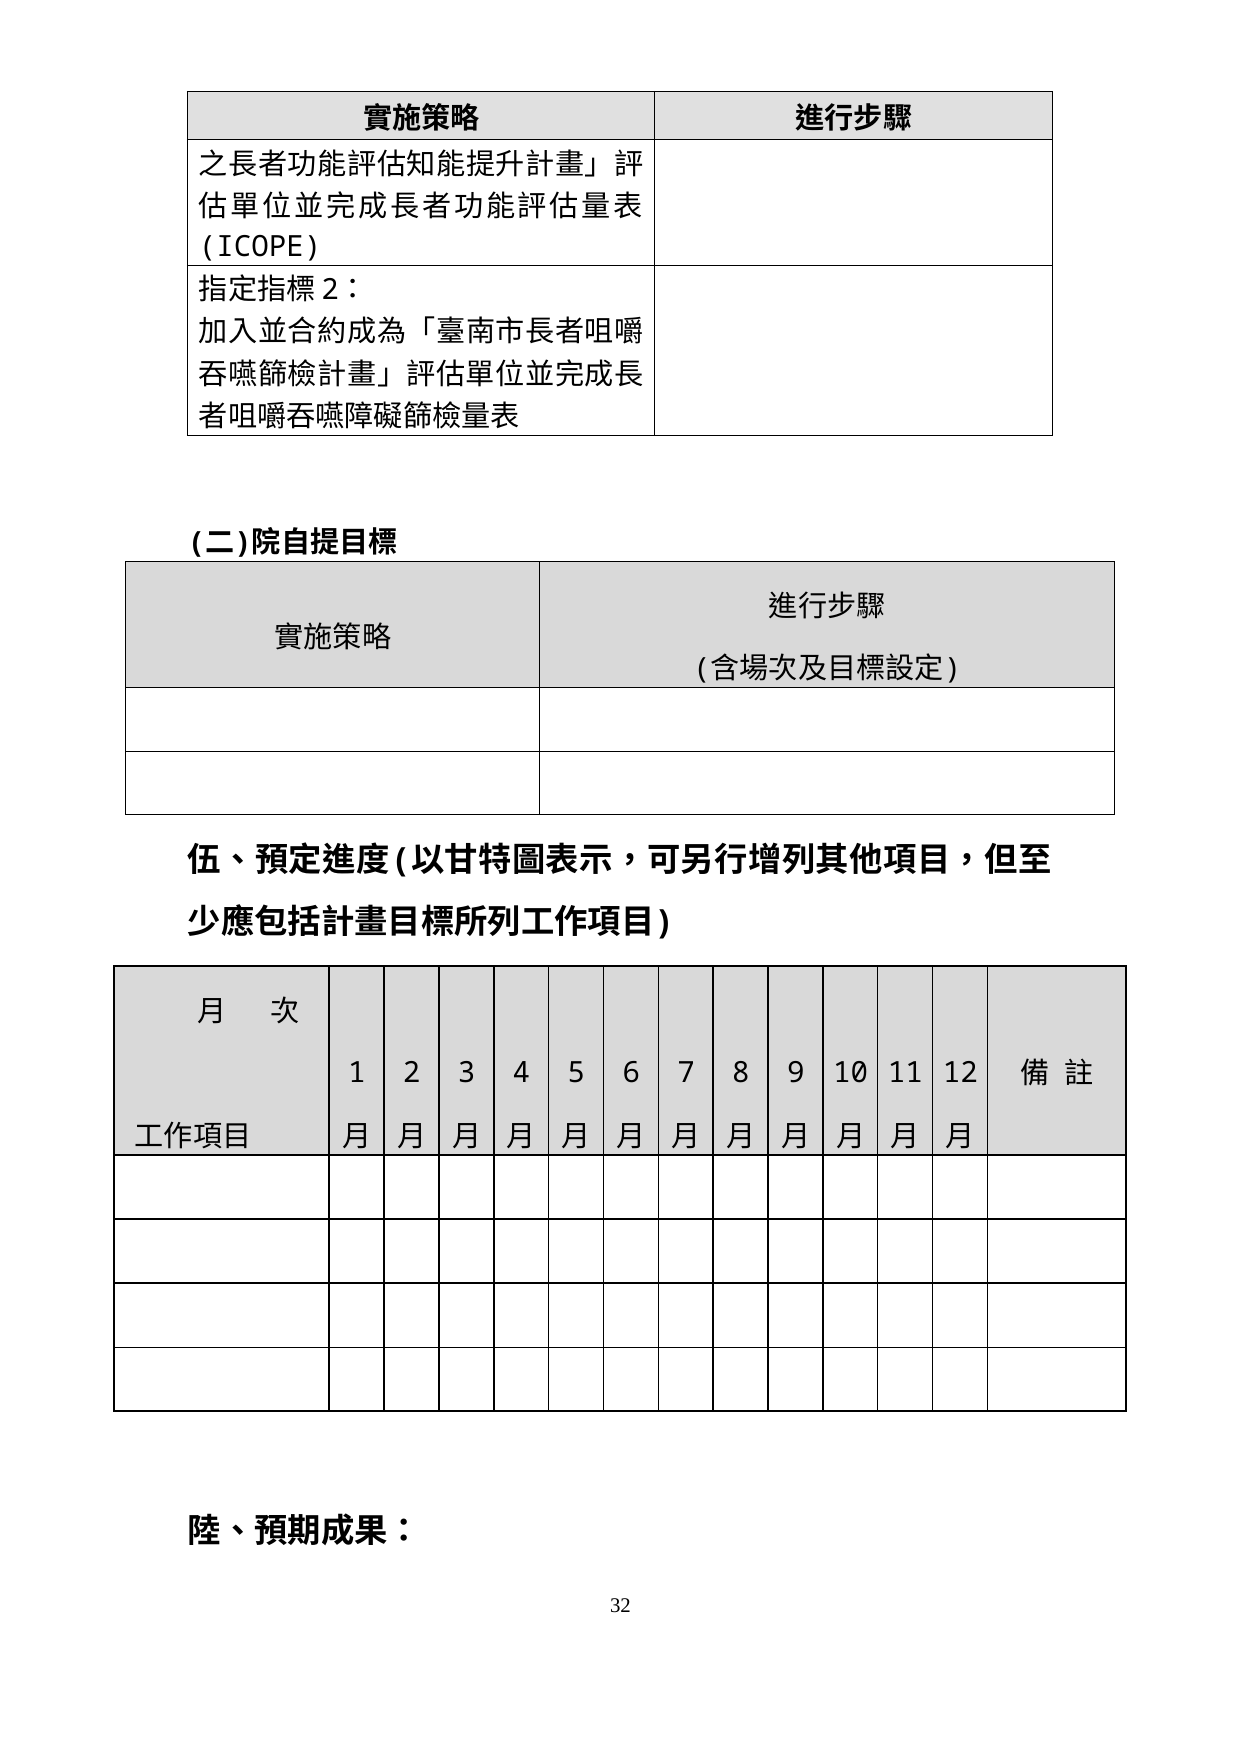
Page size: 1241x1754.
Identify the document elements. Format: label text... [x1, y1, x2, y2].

table_cell [714, 1156, 767, 1218]
table_cell [604, 1348, 658, 1410]
table_cell [385, 1156, 438, 1218]
table_cell [824, 1156, 877, 1218]
table_header 6 月 [604, 967, 658, 1154]
table_header 進行步驟 (含場次及目標設定) [540, 562, 1114, 687]
text 伍、預定進度(以甘特圖表示，可另行增列其他項目，但至少應包括計畫目標所列工作項目) [187, 815, 1053, 940]
table_cell [878, 1220, 932, 1282]
table_cell 之長者功能評估知能提升計畫」評估單位並完成長者功能評估量表(ICOPE) [188, 140, 654, 264]
table_cell [769, 1220, 822, 1282]
table_cell [330, 1220, 383, 1282]
table_cell [659, 1220, 712, 1282]
table_cell [440, 1284, 493, 1346]
table_cell [933, 1348, 987, 1410]
table_cell [714, 1220, 767, 1282]
table_cell [988, 1284, 1125, 1346]
table_cell [988, 1220, 1125, 1282]
table_cell [385, 1220, 438, 1282]
table_header 7 月 [659, 967, 712, 1154]
table_cell [878, 1348, 932, 1410]
table_cell [933, 1284, 987, 1346]
table_cell [126, 688, 539, 751]
table_cell [824, 1284, 877, 1346]
table_cell [440, 1156, 493, 1218]
table_cell [549, 1156, 603, 1218]
table_cell [549, 1220, 603, 1282]
text 陸、預期成果： [187, 1486, 1053, 1548]
table_header 9 月 [769, 967, 822, 1154]
table_header 實施策略 [188, 92, 654, 139]
table_header 5 月 [549, 967, 603, 1154]
table_cell [330, 1348, 383, 1410]
table_cell [655, 266, 1052, 435]
table_header 1 月 [330, 967, 383, 1154]
table_header 月 次 工作項目 [115, 967, 328, 1154]
table_cell [495, 1284, 548, 1346]
table_cell [769, 1156, 822, 1218]
table_header 11 月 [878, 967, 932, 1154]
table_cell [540, 688, 1114, 751]
table_cell [878, 1284, 932, 1346]
table_cell [824, 1348, 877, 1410]
table_header 10 月 [824, 967, 877, 1154]
table_cell [988, 1156, 1125, 1218]
table_header 2 月 [385, 967, 438, 1154]
table_header 12 月 [933, 967, 987, 1154]
table_cell [604, 1156, 658, 1218]
table_header 8 月 [714, 967, 767, 1154]
table_cell [549, 1348, 603, 1410]
table_cell [714, 1284, 767, 1346]
table_cell [330, 1284, 383, 1346]
table_header 4 月 [495, 967, 548, 1154]
table_cell [115, 1156, 328, 1218]
table_cell [604, 1284, 658, 1346]
table_cell 指定指標2： 加入並合約成為「臺南市長者咀嚼吞嚥篩檢計畫」評估單位並完成長者咀嚼吞嚥障礙篩檢量表 [188, 266, 654, 435]
table_cell [655, 140, 1052, 264]
table_cell [604, 1220, 658, 1282]
text (二)院自提目標 [187, 498, 1053, 561]
table_cell [495, 1348, 548, 1410]
table_cell [824, 1220, 877, 1282]
table_cell [115, 1348, 328, 1410]
table_cell [659, 1156, 712, 1218]
table_cell [440, 1220, 493, 1282]
table_cell [385, 1348, 438, 1410]
table_cell [549, 1284, 603, 1346]
table_cell [115, 1220, 328, 1282]
table_cell [440, 1348, 493, 1410]
table_cell [933, 1220, 987, 1282]
table_cell [659, 1348, 712, 1410]
table_cell [330, 1156, 383, 1218]
table_header 實施策略 [126, 562, 539, 687]
table_cell [878, 1156, 932, 1218]
table_cell [540, 752, 1114, 814]
table_cell [495, 1220, 548, 1282]
table_cell [659, 1284, 712, 1346]
table_header 進行步驟 [655, 92, 1052, 139]
table_cell [769, 1348, 822, 1410]
table_cell [988, 1348, 1125, 1410]
table_header 備 註 [988, 967, 1125, 1154]
table_header 3 月 [440, 967, 493, 1154]
table_cell [933, 1156, 987, 1218]
table_cell [769, 1284, 822, 1346]
table_cell [385, 1284, 438, 1346]
table_cell [495, 1156, 548, 1218]
table_cell [714, 1348, 767, 1410]
table_cell [115, 1284, 328, 1346]
table_cell [126, 752, 539, 814]
